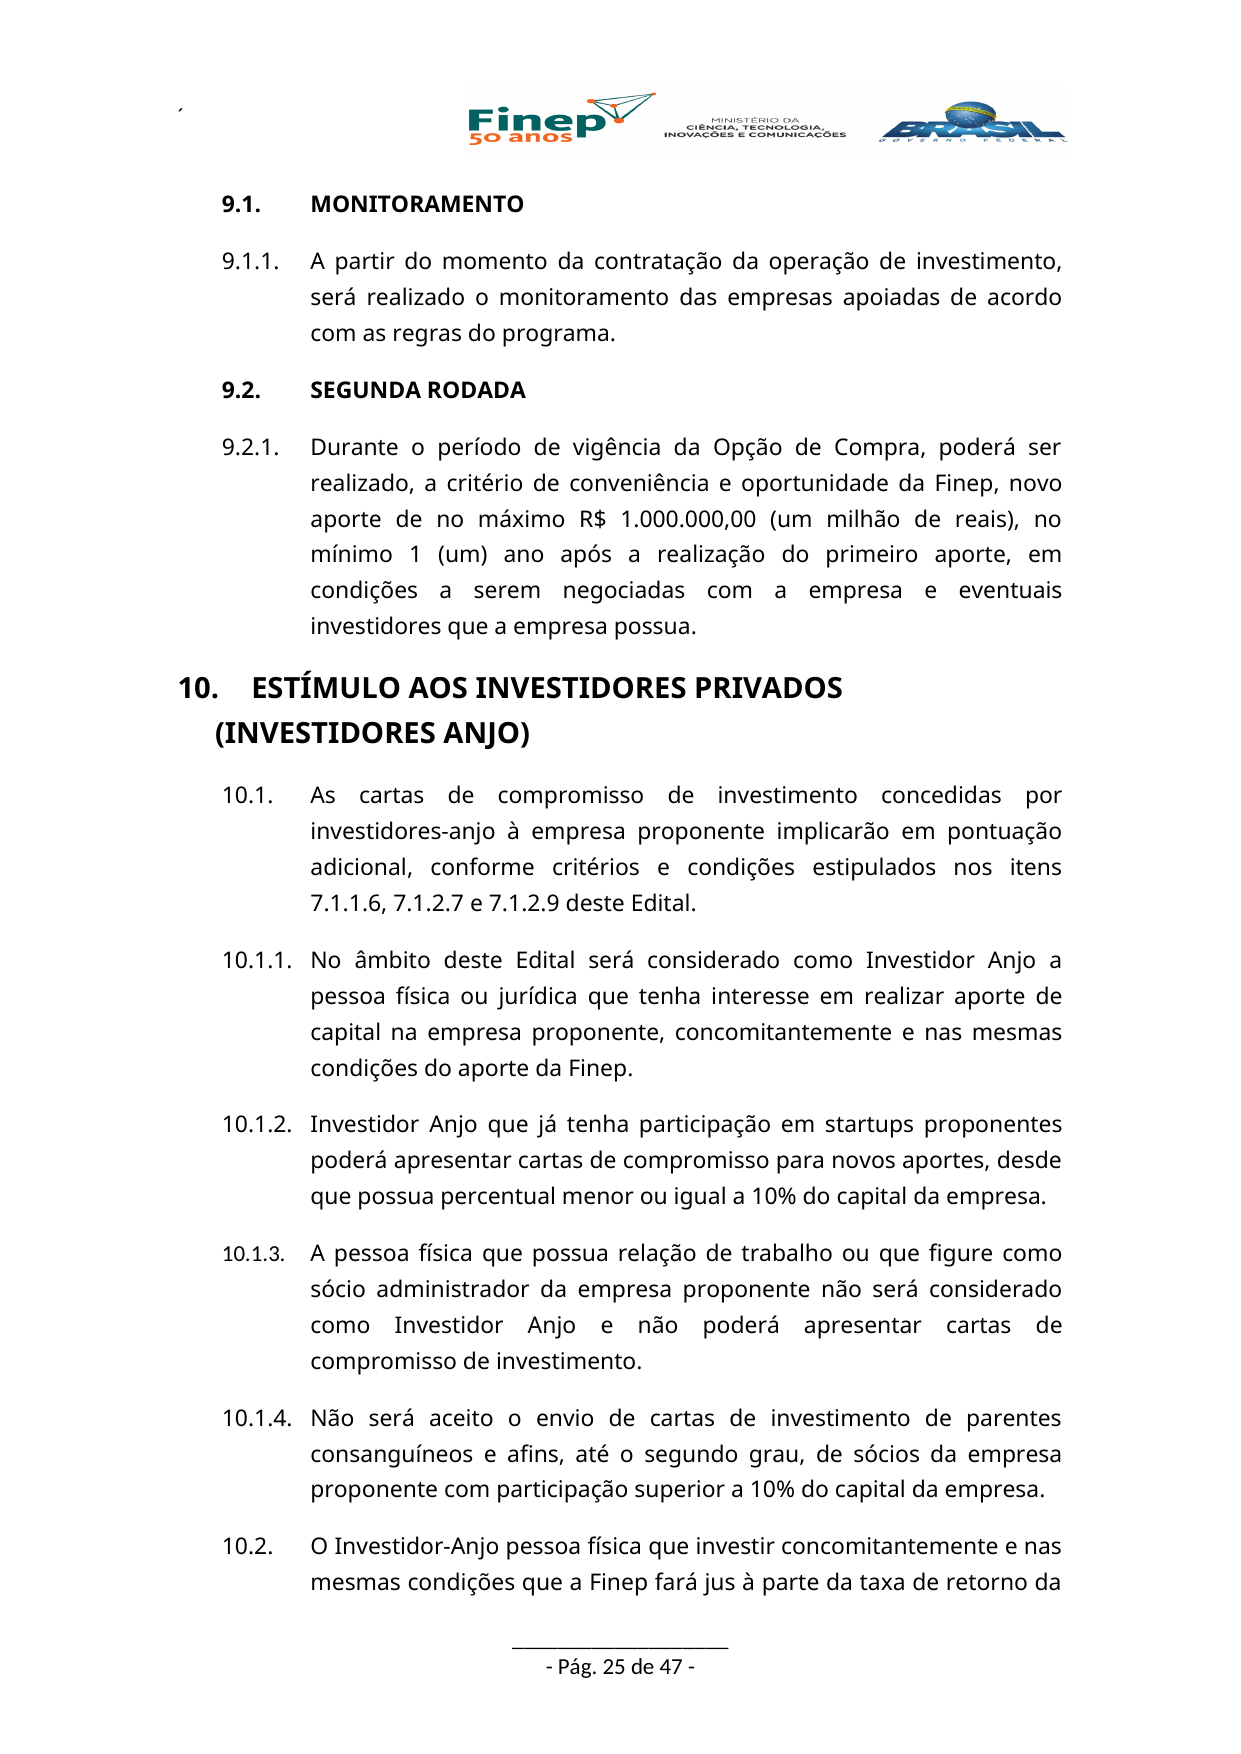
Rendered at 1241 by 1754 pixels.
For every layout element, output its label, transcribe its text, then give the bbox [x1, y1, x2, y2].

list No âmbito deste Edital será considerado como Investidor Anjo a pessoa física ou jurídica que tenha interesse em realizar aporte de capital na empresa proponente, concomitantemente e nas mesmas condições do aporte da Finep. [222, 944, 1063, 1083]
list O Investidor-Anjo pessoa física que investir concomitantemente e nas mesmas condições que a Finep fará jus à parte da taxa de retorno da [222, 1530, 1063, 1597]
list Investidor Anjo que já tenha participação em startups proponentes poderá apresentar cartas de compromisso para novos aportes, desde que possua percentual menor ou igual a 10% do capital da empresa. [222, 1108, 1063, 1211]
list Não será aceito o envio de cartas de investimento de parentes consanguíneos e afins, até o segundo grau, de sócios da empresa proponente com participação superior a 10% do capital da empresa. [222, 1402, 1063, 1505]
list SEGUNDA RODADA [222, 374, 1063, 405]
list A pessoa física que possua relação de trabalho ou que figure como sócio administrador da empresa proponente não será considerado como Investidor Anjo e não poderá apresentar cartas de compromisso de investimento. [222, 1237, 1063, 1376]
picture [463, 85, 1070, 158]
list As cartas de compromisso de investimento concedidas por investidores-anjo à empresa proponente implicarão em pontuação adicional, conforme critérios e condições estipulados nos itens 7.1.1.6, 7.1.2.7 e 7.1.2.9 deste Edital. [222, 779, 1063, 918]
list A partir do momento da contratação da operação de investimento, será realizado o monitoramento das empresas apoiadas de acordo com as regras do programa. [222, 245, 1063, 348]
list MONITORAMENTO [222, 188, 1063, 220]
list ESTÍMULO AOS INVESTIDORES PRIVADOS (INVESTIDORES ANJO) [177, 667, 1063, 752]
list Durante o período de vigência da Opção de Compra, poderá ser realizado, a critério de conveniência e oportunidade da Finep, novo aporte de no máximo R$ 1.000.000,00 (um milhão de reais), no mínimo 1 (um) ano após a realização do primeiro aporte, em condições a serem negociadas com a empresa e eventuais investidores que a empresa possua. [222, 431, 1063, 642]
